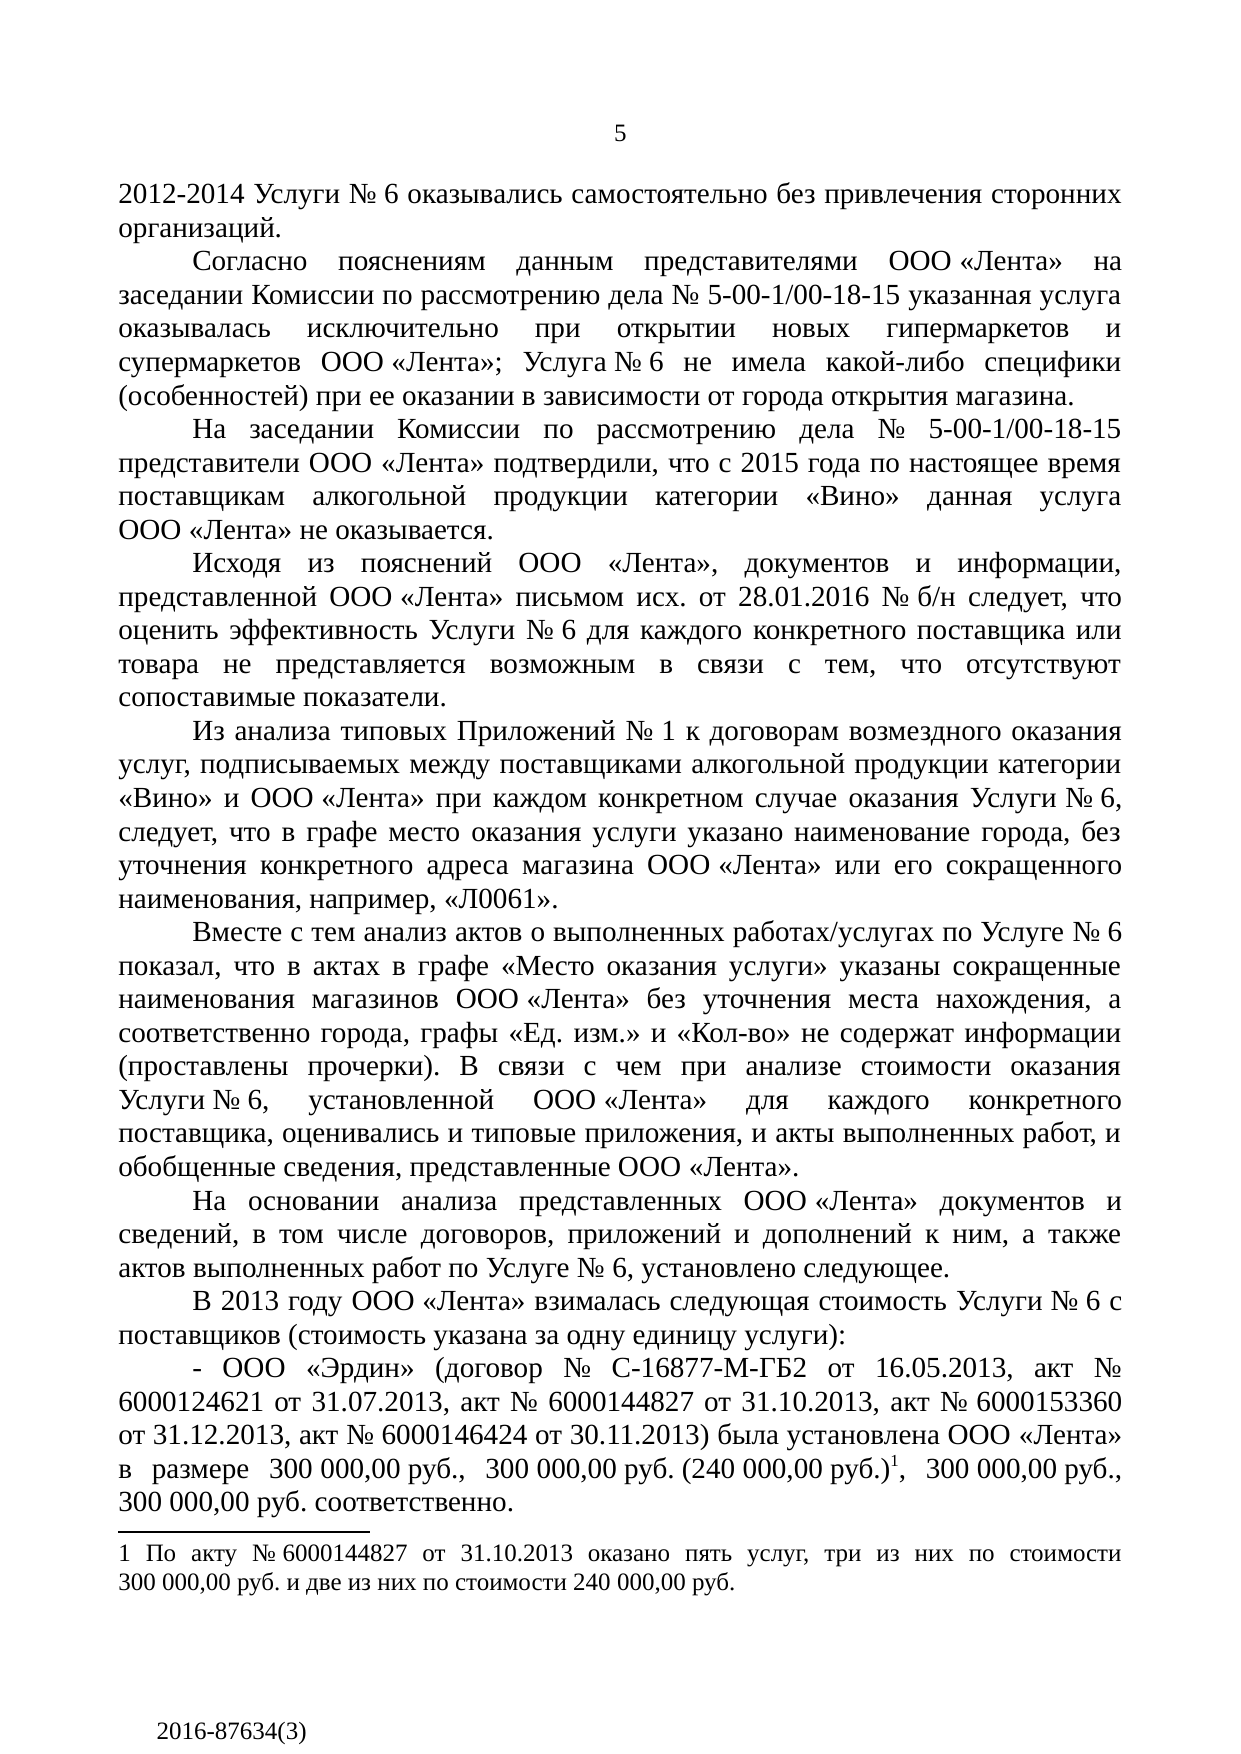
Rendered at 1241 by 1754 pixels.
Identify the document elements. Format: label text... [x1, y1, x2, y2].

text На заседании Комиссии по рассмотрению дела № 5-00-1/00-18-15 представители ООО «Лента» подтвердили, что с 2015 года по настоящее время поставщикам алкогольной продукции категории «Вино» данная услуга ООО «Лента» не оказывается. [118, 411, 1122, 545]
text Из анализа типовых Приложений № 1 к договорам возмездного оказания услуг, подписываемых между поставщиками алкогольной продукции категории «Вино» и ООО «Лента» при каждом конкретном случае оказания Услуги № 6, следует, что в графе место оказания услуги указано наименование города, без уточнения конкретного адреса магазина ООО «Лента» или его сокращенного наименования, например, «Л0061». [118, 713, 1122, 914]
text В 2013 году ООО «Лента» взималась следующая стоимость Услуги № 6 с поставщиков (стоимость указана за одну единицу услуги): [118, 1283, 1122, 1350]
text Вместе с тем анализ актов о выполненных работах/услугах по Услуге № 6 показал, что в актах в графе «Место оказания услуги» указаны сокращенные наименования магазинов ООО «Лента» без уточнения места нахождения, а соответственно города, графы «Ед. изм.» и «Кол-во» не содержат информации (проставлены прочерки). В связи с чем при анализе стоимости оказания Услуги № 6, установленной ООО «Лента» для каждого конкретного поставщика, оценивались и типовые приложения, и акты выполненных работ, и обобщенные сведения, представленные ООО «Лента». [118, 914, 1122, 1183]
text - ООО «Эрдин» (договор № С-16877-М-ГБ2 от 16.05.2013, акт № 6000124621 от 31.07.2013, акт № 6000144827 от 31.10.2013, акт № 6000153360 от 31.12.2013, акт № 6000146424 от 30.11.2013) была установлена ООО «Лента» в размере 300 000,00 руб., 300 000,00 руб. (240 000,00 руб.), 300 000,00 руб., 300 000,00 руб. соответственно. [118, 1350, 1122, 1518]
text Исходя из пояснений ООО «Лента», документов и информации, представленной ООО «Лента» письмом исх. от 28.01.2016 № б/н следует, что оценить эффективность Услуги № 6 для каждого конкретного поставщика или товара не представляется возможным в связи с тем, что отсутствуют сопоставимые показатели. [118, 545, 1122, 713]
text На основании анализа представленных ООО «Лента» документов и сведений, в том числе договоров, приложений и дополнений к ним, а также актов выполненных работ по Услуге № 6, установлено следующее. [118, 1183, 1122, 1283]
text Согласно пояснениям данным представителями ООО «Лента» на заседании Комиссии по рассмотрению дела № 5-00-1/00-18-15 указанная услуга оказывалась исключительно при открытии новых гипермаркетов и супермаркетов ООО «Лента»; Услуга № 6 не имела какой-либо специфики (особенностей) при ее оказании в зависимости от города открытия магазина. [118, 243, 1122, 411]
text По акту № 6000144827 от 31.10.2013 оказано пять услуг, три из них по стоимости 300 000,00 руб. и две из них по стоимости 240 000,00 руб. [118, 1538, 1122, 1595]
text 2012-2014 Услуги № 6 оказывались самостоятельно без привлечения сторонних организаций. [118, 176, 1122, 243]
